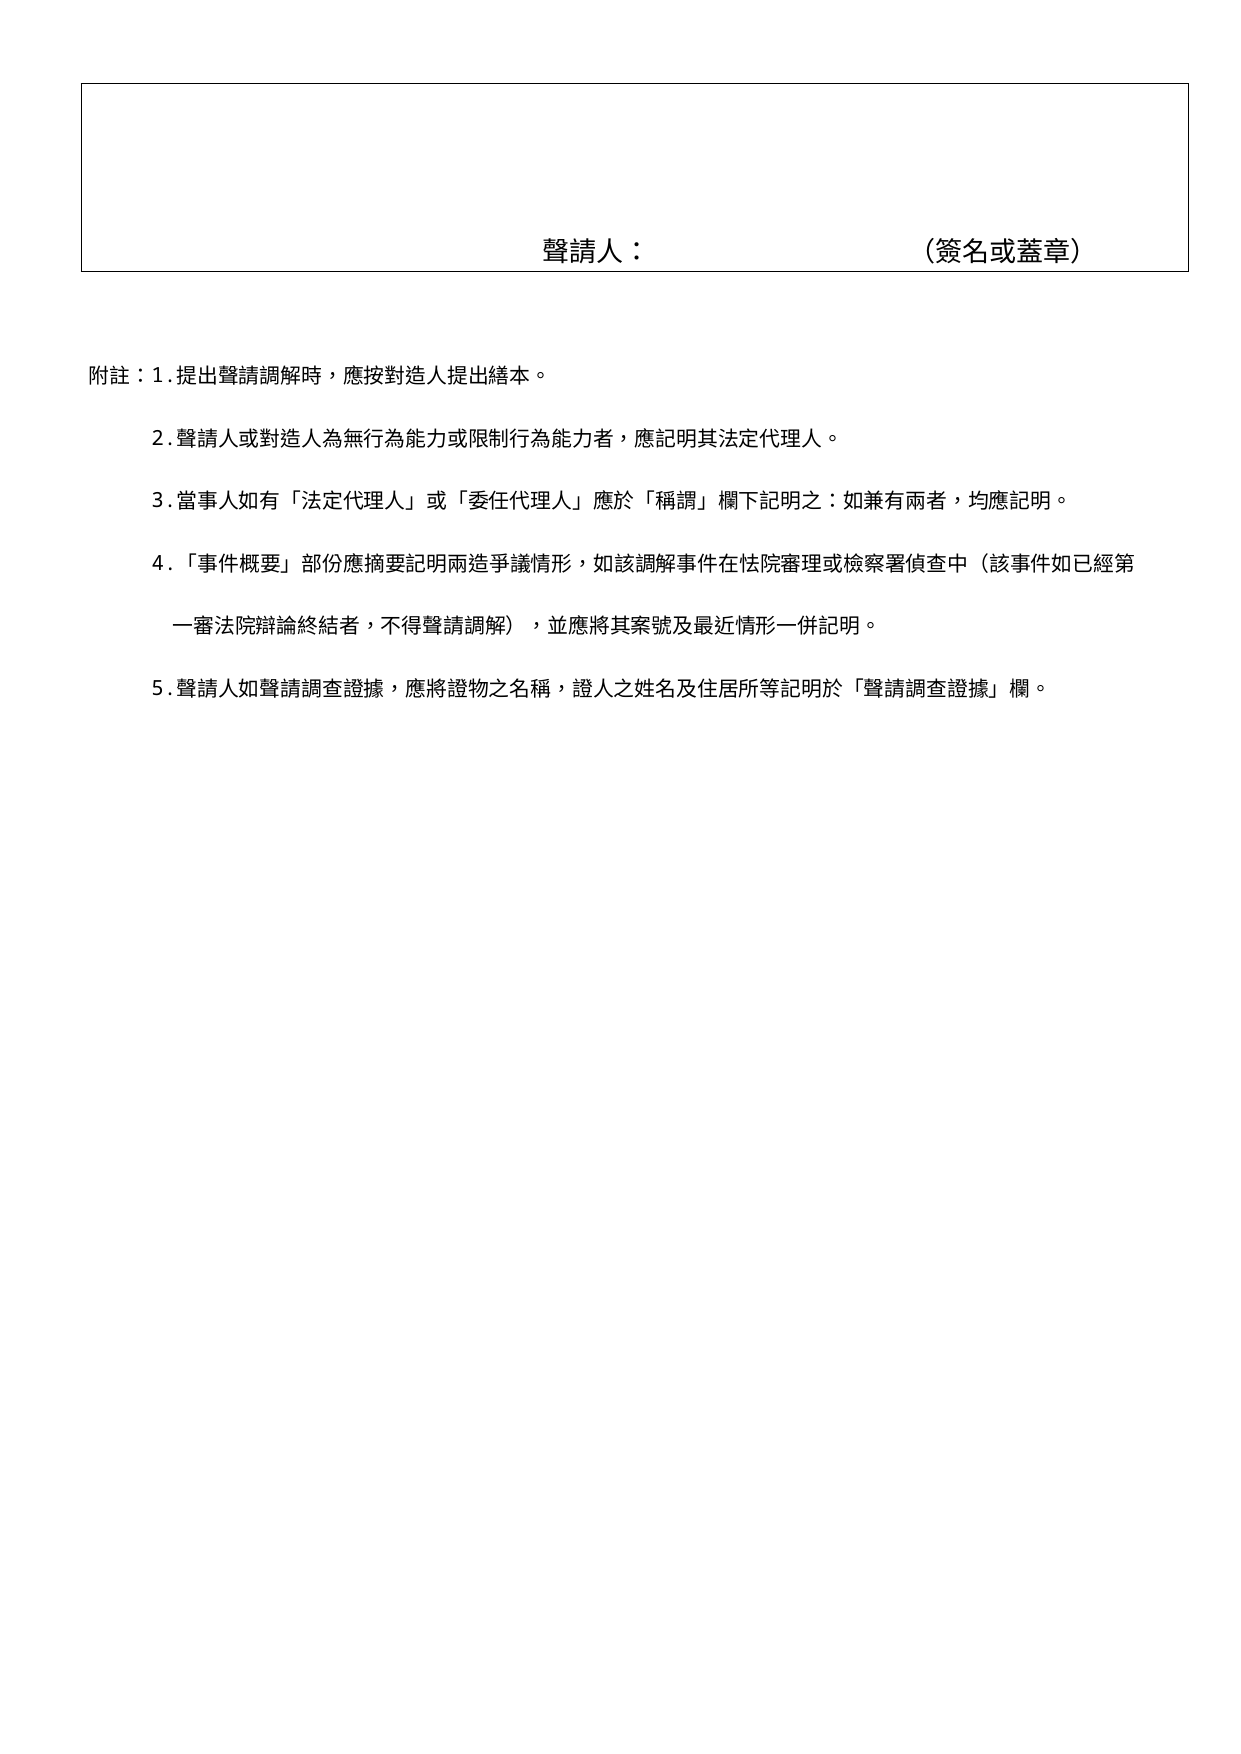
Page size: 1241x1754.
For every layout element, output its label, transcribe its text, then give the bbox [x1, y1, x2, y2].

text 附註：1.提出聲請調解時，應按對造人提出繕本。 [89, 333, 1152, 396]
text 4.「事件概要」部份應摘要記明兩造爭議情形，如該調解事件在怯院審理或檢察署偵查中（該事件如已經第一審法院辯論終結者，不得聲請調解），並應將其案號及最近情形一併記明。 [151, 521, 1152, 646]
text 3.當事人如有「法定代理人」或「委任代理人」應於「稱謂」欄下記明之：如兼有兩者，均應記明。 [89, 458, 1152, 521]
text 5.聲請人如聲請調查證據，應將證物之名稱，證人之姓名及住居所等記明於「聲請調查證據」欄。 [89, 646, 1152, 708]
table_cell 聲請人： （簽名或蓋章） [82, 84, 1188, 271]
text 2.聲請人或對造人為無行為能力或限制行為能力者，應記明其法定代理人。 [89, 396, 1152, 458]
